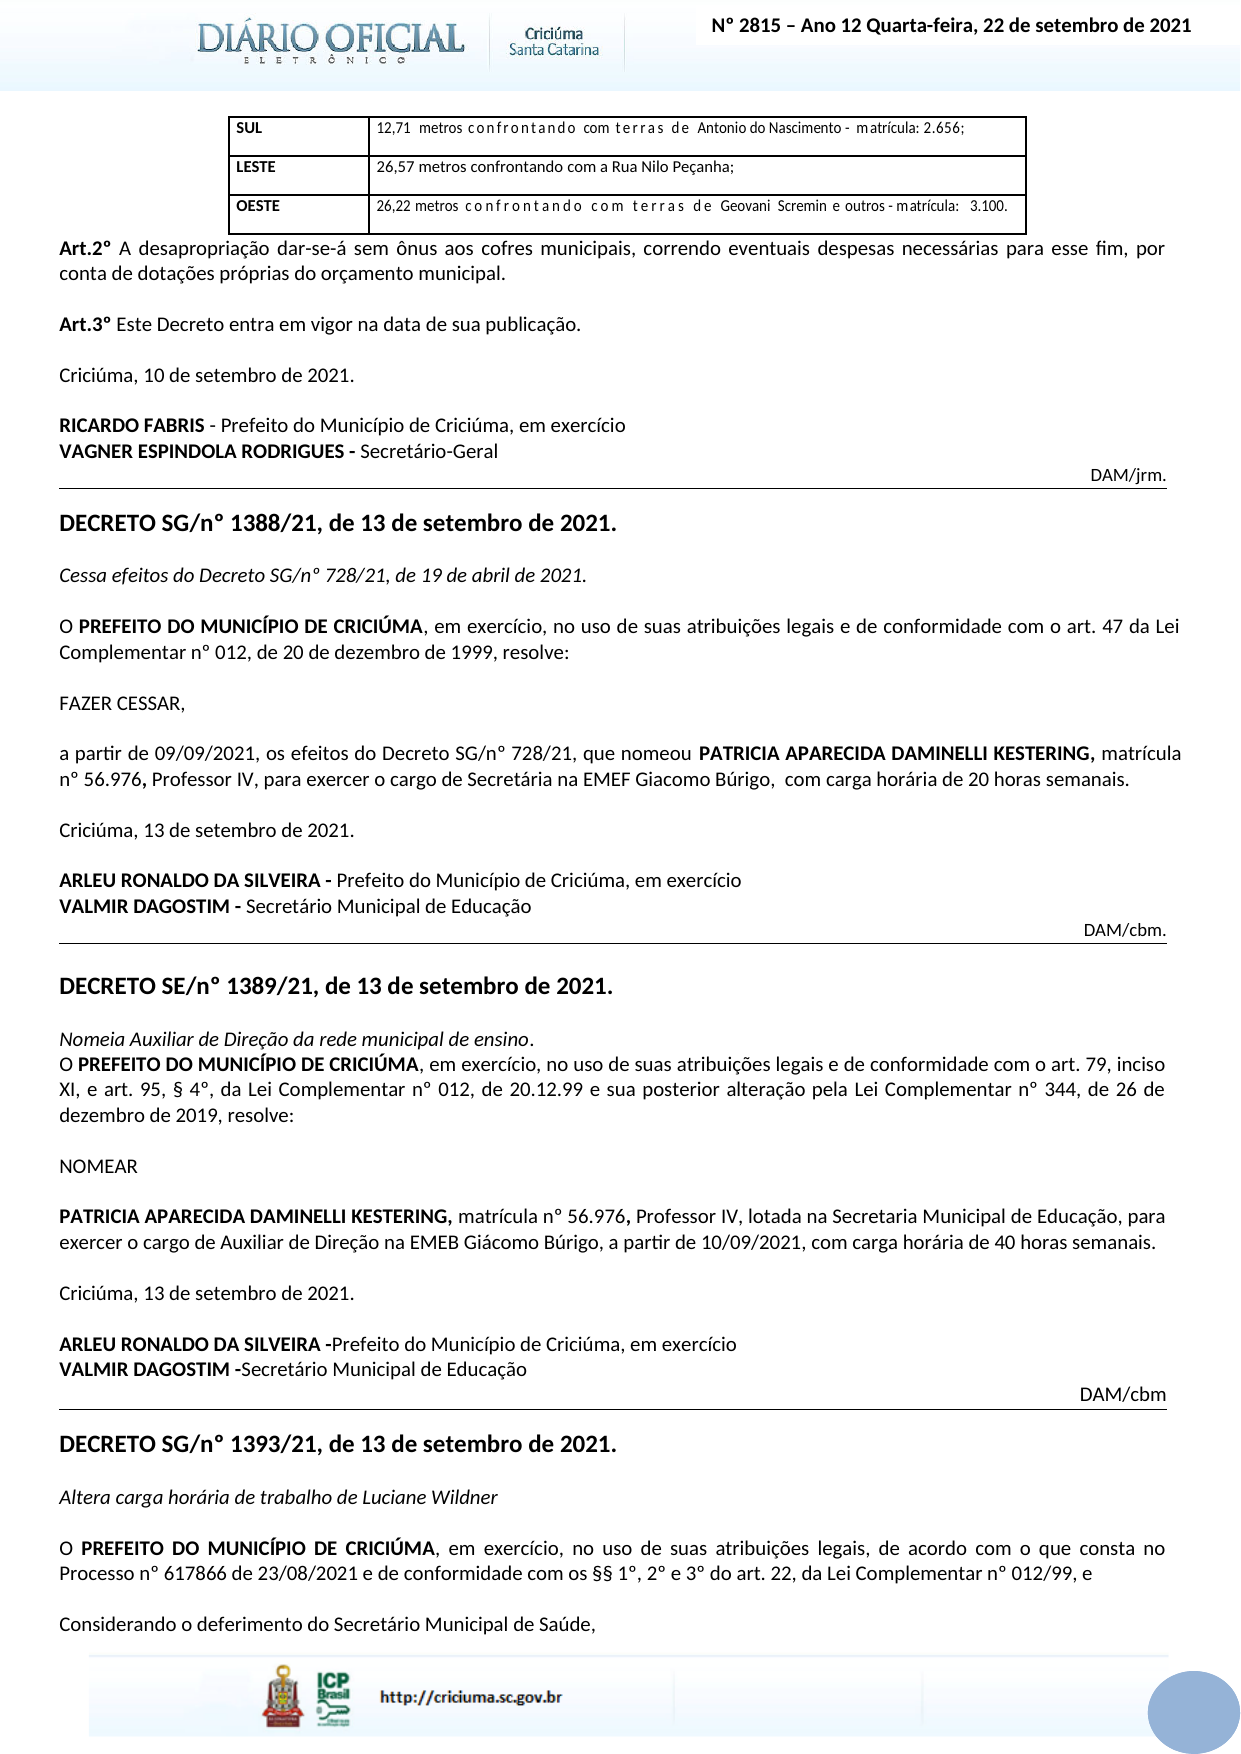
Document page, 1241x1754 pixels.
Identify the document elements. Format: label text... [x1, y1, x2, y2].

table_cell SUL [230, 118, 368, 155]
text O PREFEITO DO MUNICÍPIO DE CRICIÚMA, em exercício, no uso de suas atribuições legais e de conformidade com o art. 47 da Lei Complementar nº 012, de 20 de dezembro de 1999, resolve: [59, 613, 1181, 664]
table_cell OESTE [230, 196, 368, 233]
text VALMIR DAGOSTIM -Secretário Municipal de Educação [59, 1356, 1167, 1382]
text O PREFEITO DO MUNICÍPIO DE CRICIÚMA, em exercício, no uso de suas atribuições legais e de conformidade com o art. 79, inciso XI, e art. 95, § 4º, da Lei Complementar nº 012, de 20.12.99 e sua posterior alteração pela Lei Complementar nº 344, de 26 de dezembro de 2019, resolve: [59, 1051, 1167, 1127]
table_cell 26,57 metros confrontando com a Rua Nilo Peçanha; [370, 157, 1025, 194]
text RICARDO FABRIS - Prefeito do Município de Criciúma, em exercício [59, 413, 1167, 438]
text ARLEU RONALDO DA SILVEIRA -Prefeito do Município de Criciúma, em exercício [59, 1331, 1167, 1356]
text Criciúma, 10 de setembro de 2021. [59, 362, 1167, 387]
text VALMIR DAGOSTIM - Secretário Municipal de Educação [59, 893, 1167, 918]
text NOMEAR [59, 1153, 1152, 1178]
text DECRETO SG/nº 1393/21, de 13 de setembro de 2021. [59, 1428, 1167, 1458]
text DAM/jrm. [59, 463, 1167, 488]
text DECRETO SE/nº 1389/21, de 13 de setembro de 2021. [59, 970, 1181, 1000]
text Criciúma, 13 de setembro de 2021. [59, 1280, 1178, 1305]
table_cell LESTE [230, 157, 368, 194]
text ARLEU RONALDO DA SILVEIRA - Prefeito do Município de Criciúma, em exercício [59, 868, 1167, 893]
text Considerando o deferimento do Secretário Municipal de Saúde, [59, 1611, 1167, 1636]
text DECRETO SG/nº 1388/21, de 13 de setembro de 2021. [59, 507, 1181, 537]
text Nomeia Auxiliar de Direção da rede municipal de ensino. [59, 1026, 1167, 1051]
text PATRICIA APARECIDA DAMINELLI KESTERING, matrícula nº 56.976, Professor IV, lotada na Secretaria Municipal de Educação, para exercer o cargo de Auxiliar de Direção na EMEB Giácomo Búrigo, a partir de 10/09/2021, com carga horária de 40 horas semanais. [59, 1204, 1167, 1254]
text DAM/cbm [59, 1382, 1167, 1409]
table_cell 12,71 metros confrontando com terras de Antonio do Nascimento - matrícula: 2.656; [370, 118, 1025, 155]
text Art.3º Este Decreto entra em vigor na data de sua publicação. [59, 311, 1167, 336]
text DAM/cbm. [59, 918, 1167, 943]
table_cell 26,22 metros confrontando com terras de Geovani Scremin e outros - matrícula: 3.100. [370, 196, 1025, 233]
text a partir de 09/09/2021, os efeitos do Decreto SG/nº 728/21, que nomeou PATRICIA APARECIDA DAMINELLI KESTERING, matrícula nº 56.976, Professor IV, para exercer o cargo de Secretária na EMEF Giacomo Búrigo, com carga horária de 20 horas semanais. [59, 741, 1181, 791]
text Altera carga horária de trabalho de Luciane Wildner [59, 1484, 1167, 1509]
text O PREFEITO DO MUNICÍPIO DE CRICIÚMA, em exercício, no uso de suas atribuições legais, de acordo com o que consta no Processo nº 617866 de 23/08/2021 e de conformidade com os §§ 1º, 2º e 3º do art. 22, da Lei Complementar nº 012/99, e [59, 1535, 1167, 1586]
text VAGNER ESPINDOLA RODRIGUES - Secretário-Geral [59, 438, 1167, 463]
text Criciúma, 13 de setembro de 2021. [59, 817, 1167, 842]
text Art.2º A desapropriação dar-se-á sem ônus aos cofres municipais, correndo eventuais despesas necessárias para esse fim, por conta de dotações próprias do orçamento municipal. [59, 235, 1167, 286]
text FAZER CESSAR, [59, 690, 1181, 715]
text Cessa efeitos do Decreto SG/nº 728/21, de 19 de abril de 2021. [59, 563, 1181, 588]
